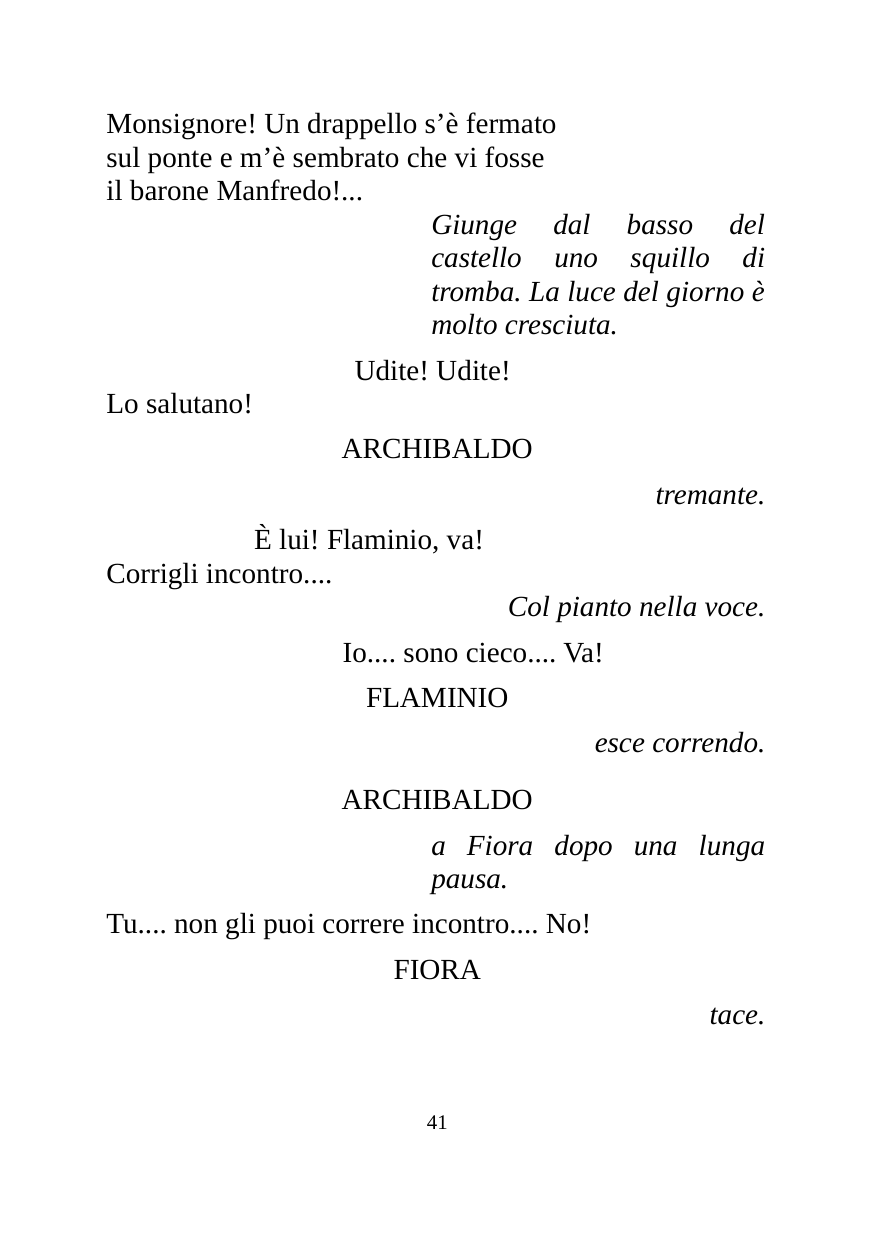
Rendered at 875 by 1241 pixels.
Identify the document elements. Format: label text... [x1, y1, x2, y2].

text FIORA [106, 952, 768, 985]
text tremante. [431, 477, 768, 511]
text Col pianto nella voce. [431, 589, 768, 623]
text Udite! Udite! Lo salutano! [106, 353, 768, 420]
text tace. [431, 997, 768, 1031]
text ARCHIBALDO [106, 782, 768, 816]
text Monsignore! Un drappello s’è fermato sul ponte e m’è sembrato che vi fosse il barone Manfredo!... [106, 106, 768, 207]
text ARCHIBALDO [106, 432, 768, 465]
text esce correndo. [431, 725, 768, 759]
text Io.... sono cieco.... Va! [106, 635, 768, 668]
text Giunge dal basso del castello uno squillo di tromba. La luce del giorno è molto cresciuta. [431, 207, 768, 341]
text Tu.... non gli puoi correre incontro.... No! [106, 907, 768, 940]
text FLAMINIO [106, 680, 768, 713]
text a Fiora dopo una lunga pausa. [431, 828, 768, 895]
text È lui! Flaminio, va! Corrigli incontro.... [106, 522, 768, 589]
